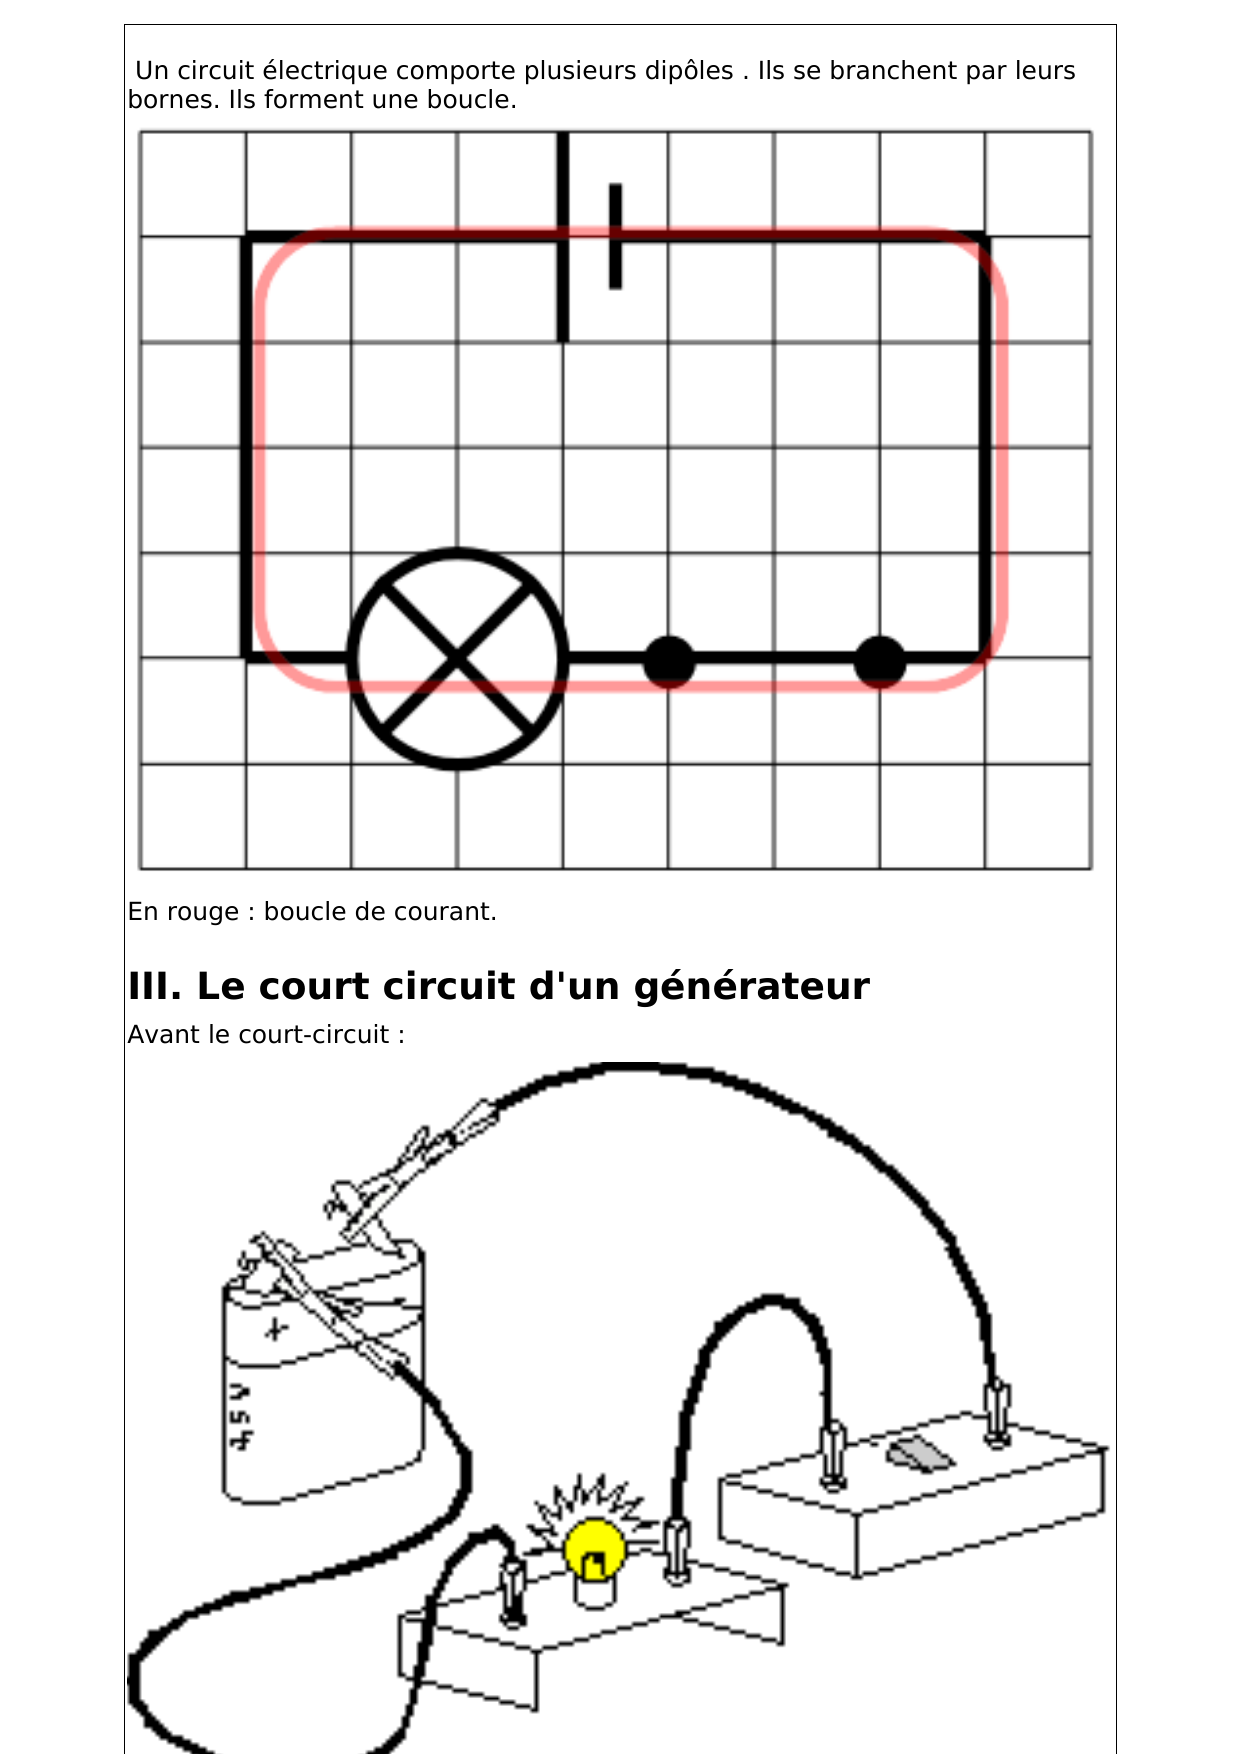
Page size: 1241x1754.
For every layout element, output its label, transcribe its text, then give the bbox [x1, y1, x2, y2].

picture [127, 1062, 1114, 1754]
table_header Un circuit électrique comporte plusieurs dipôles . Ils se branchent par leurs bornes. Ils forment une boucle. En rouge : boucle de courant. III. Le court circuit d'un générateur Avant le court-circuit : Après, la lampe ne brille plus : Un générateur est mis en court-circuit lorsque ses bornes sont reliées par un fil de connexion. Un générateur ne doit jamais être mis en court-circuit, car l'échauffement des fils de connexion peut entraîner un incendie. Un fusible permet de protéger un circuit. Il ouvre le circuit en fondant si le courant devient trop important. IV. Et la prise électrique dans tout ça ? Une prise électrique est un générateur très dangereux et il y a risque d'électrocution. [125, 25, 1116, 1754]
picture [127, 114, 1114, 886]
